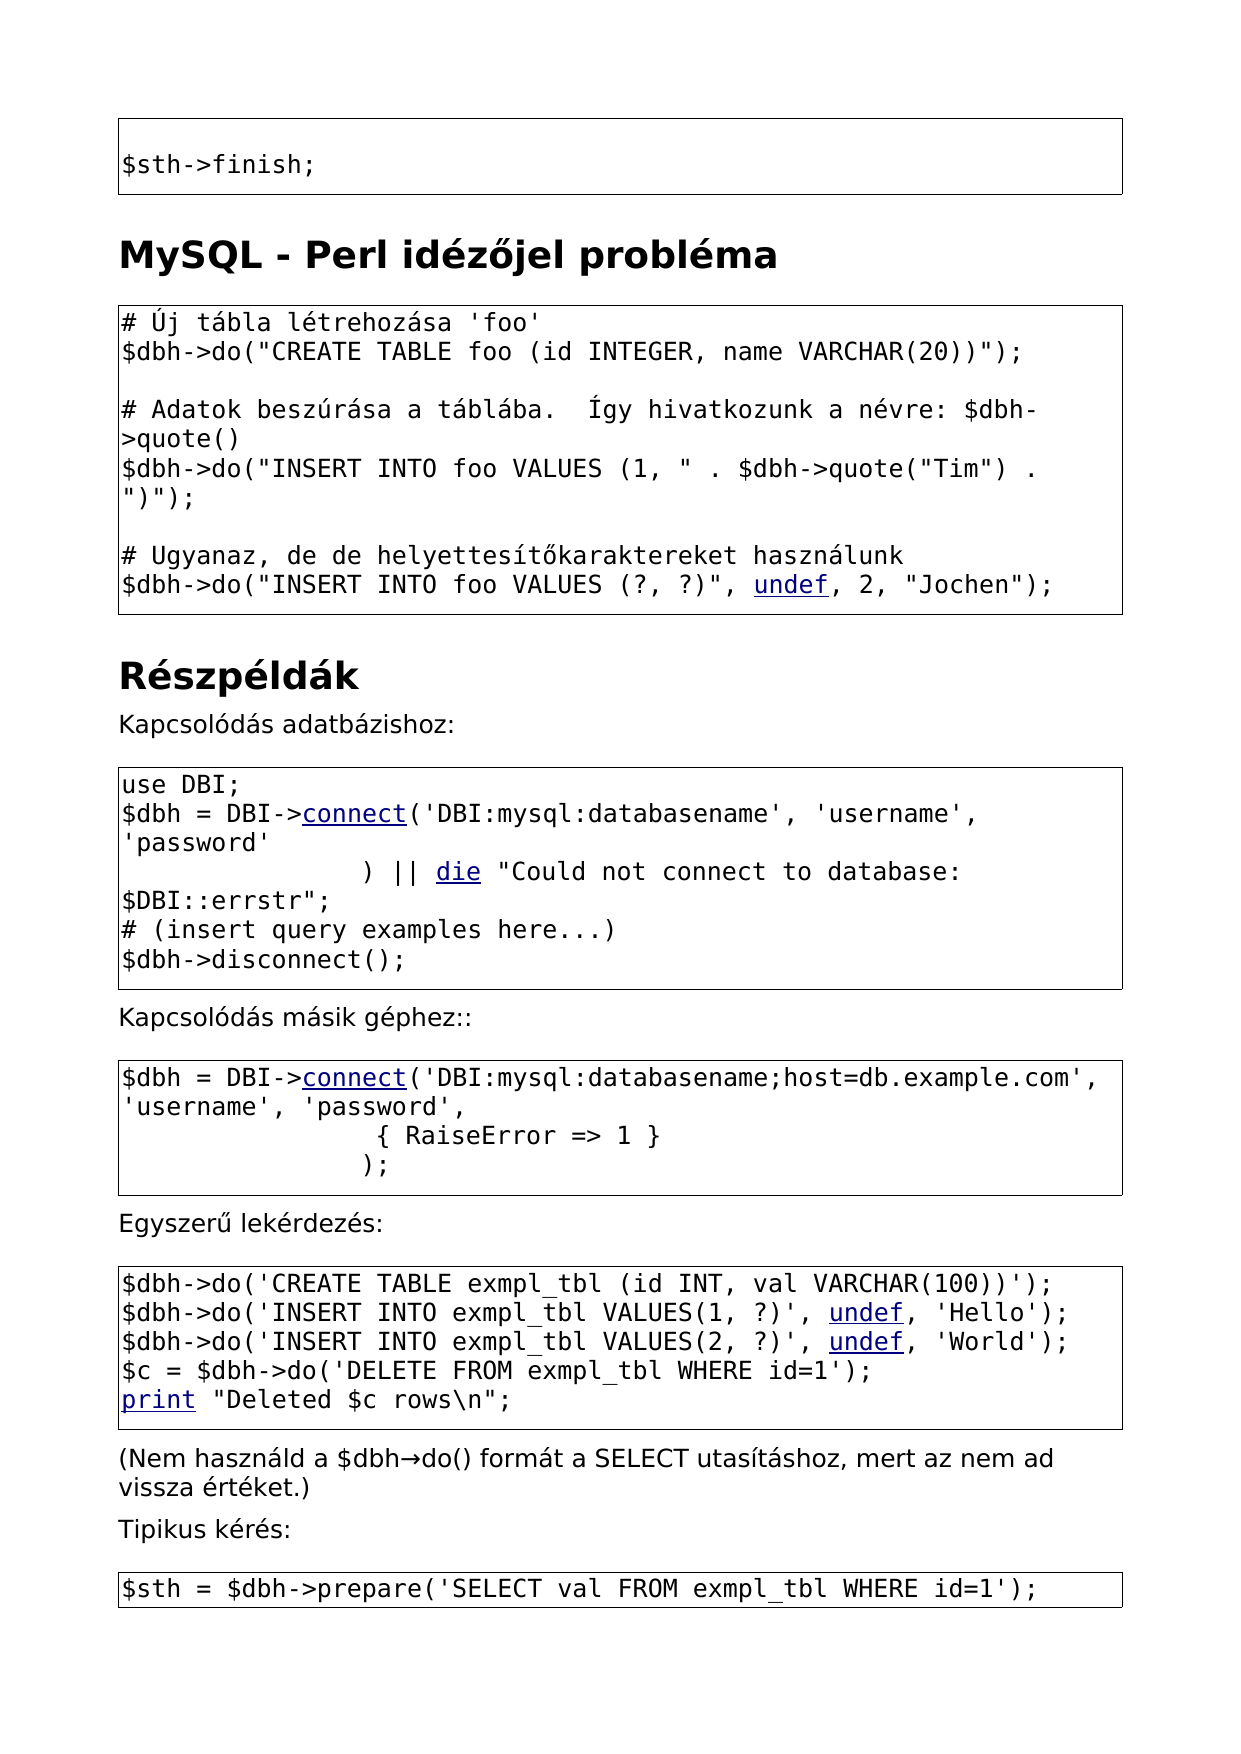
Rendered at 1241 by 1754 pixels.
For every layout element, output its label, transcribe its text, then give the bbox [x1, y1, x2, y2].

table_header $sth = $dbh->prepare('SELECT val FROM exmpl_tbl WHERE id=1'); [119, 1573, 1122, 1607]
table_header $dbh->do('CREATE TABLE exmpl_tbl (id INT, val VARCHAR(100))'); $dbh->do('INSERT INTO exmpl_tbl VALUES(1, ?)', undef, 'Hello'); $dbh->do('INSERT INTO exmpl_tbl VALUES(2, ?)', undef, 'World'); $c = $dbh->do('DELETE FROM exmpl_tbl WHERE id=1'); print "Deleted $c rows\n"; [119, 1267, 1122, 1429]
table_header use DBI; $dbh = DBI->connect('DBI:mysql:databasename', 'username', 'password' ) || die "Could not connect to database: $DBI::errstr"; # (insert query examples here...) $dbh->disconnect(); [119, 768, 1122, 989]
text Kapcsolódás adatbázishoz: [118, 710, 1122, 739]
table_header $sth->finish; [119, 119, 1122, 194]
table_header $dbh = DBI->connect('DBI:mysql:databasename;host=db.example.com', 'username', 'password', { RaiseError => 1 } ); [119, 1061, 1122, 1194]
subtitle Részpéldák [118, 654, 1122, 698]
table_header # Új tábla létrehozása 'foo' $dbh->do("CREATE TABLE foo (id INTEGER, name VARCHAR(20))"); # Adatok beszúrása a táblába. Így hivatkozunk a névre: $dbh->quote() $dbh->do("INSERT INTO foo VALUES (1, " . $dbh->quote("Tim") . ")"); # Ugyanaz, de de helyettesítőkaraktereket használunk $dbh->do("INSERT INTO foo VALUES (?, ?)", undef, 2, "Jochen"); [119, 306, 1122, 614]
text Tipikus kérés: [118, 1515, 1122, 1544]
subtitle MySQL - Perl idézőjel probléma [118, 234, 1122, 278]
text (Nem használd a $dbh→do() formát a SELECT utasításhoz, mert az nem ad vissza értéket.) [118, 1444, 1122, 1503]
text Egyszerű lekérdezés: [118, 1209, 1122, 1238]
text Kapcsolódás másik géphez:: [118, 1004, 1122, 1033]
